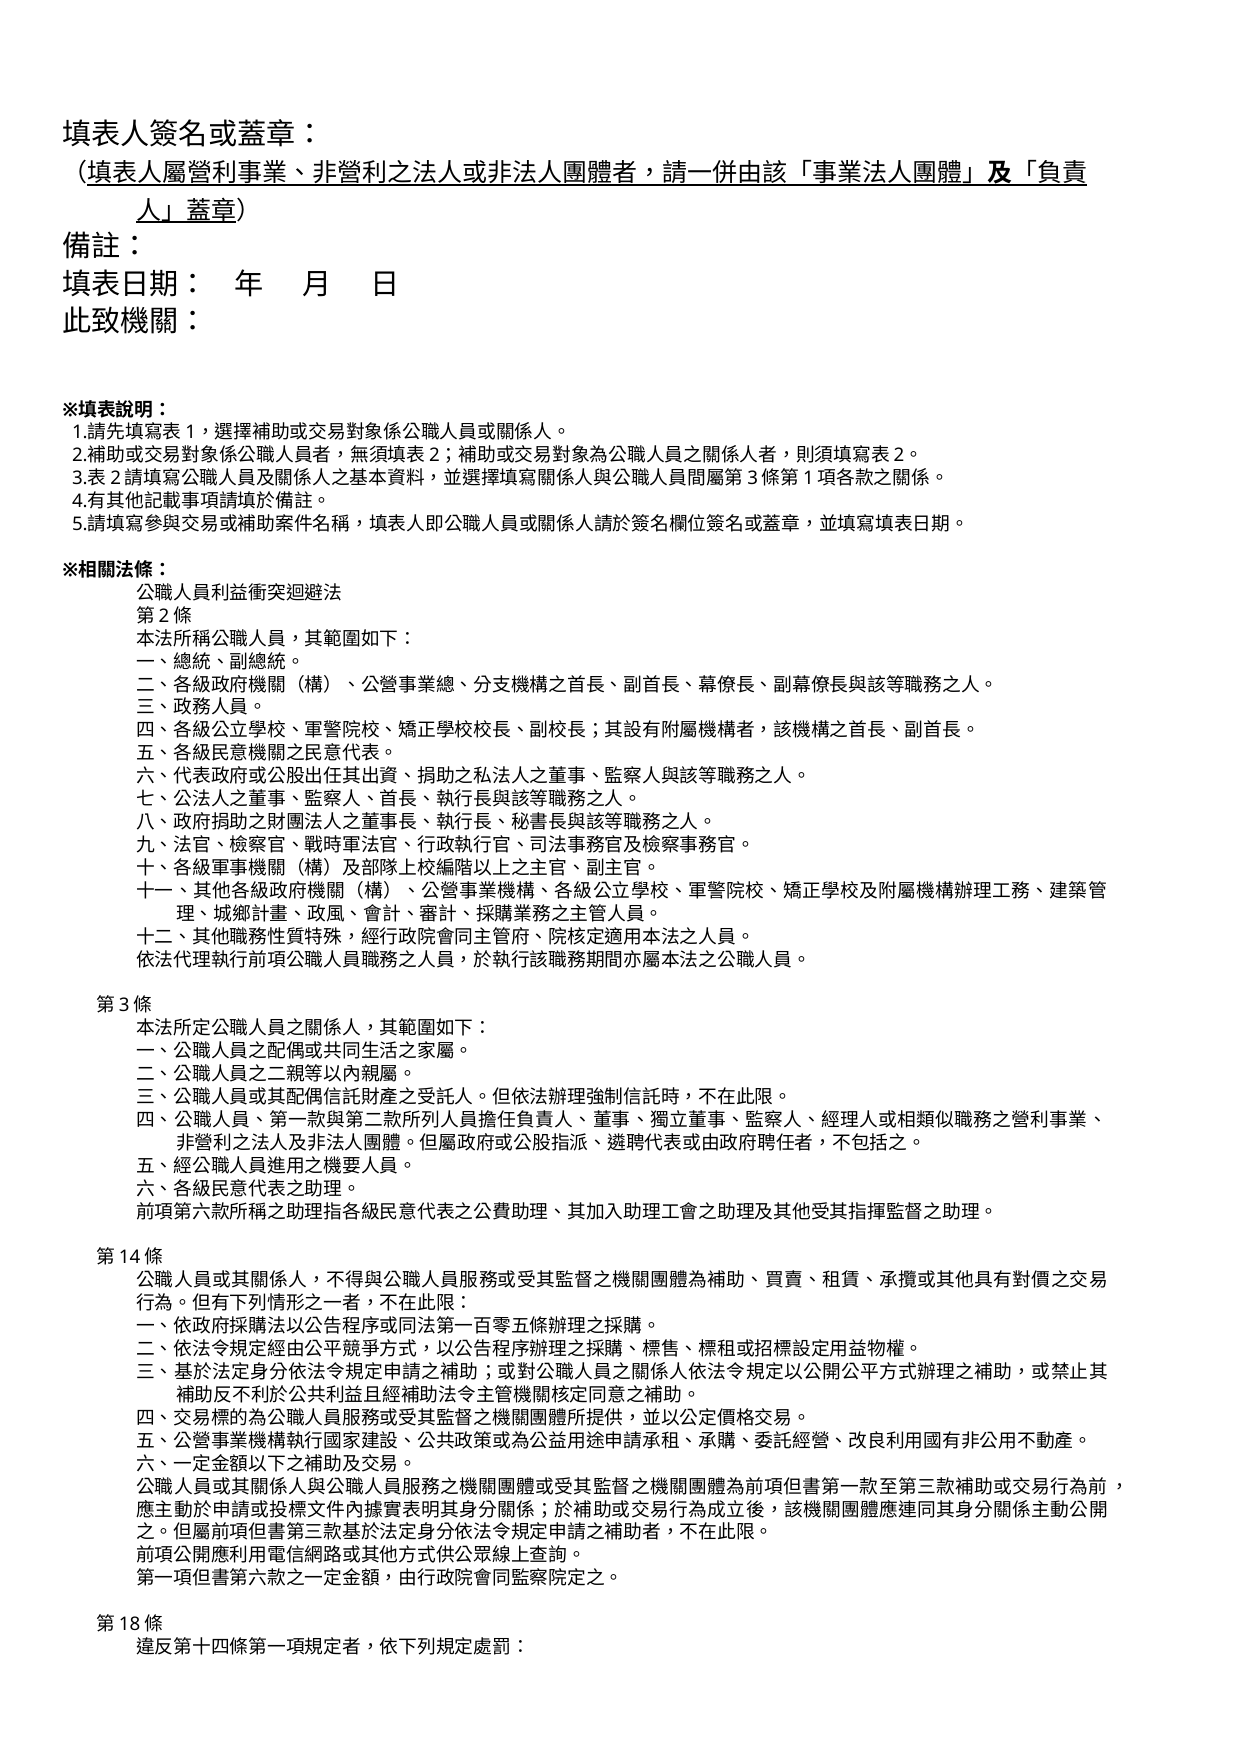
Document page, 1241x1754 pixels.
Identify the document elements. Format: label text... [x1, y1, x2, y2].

text 公職人員或其關係人，不得與公職人員服務或受其監督之機關團體為補助、買賣、租賃、承攬或其他具有對價之交易行為。但有下列情形之一者，不在此限： [136, 1268, 1110, 1314]
text 本法所稱公職人員，其範圍如下： [136, 627, 1110, 650]
text 依法代理執行前項公職人員職務之人員，於執行該職務期間亦屬本法之公職人員。 [136, 948, 1110, 971]
text 一、依政府採購法以公告程序或同法第一百零五條辦理之採購。 [136, 1314, 1110, 1337]
text 公職人員利益衝突迴避法 [136, 581, 1110, 604]
text 此致機關： [62, 302, 1110, 339]
text 二、各級政府機關（構）、公營事業總、分支機構之首長、副首長、幕僚長、副幕僚長與該等職務之人。 [136, 673, 1110, 696]
text 十二、其他職務性質特殊，經行政院會同主管府、院核定適用本法之人員。 [136, 925, 1110, 948]
text 2.補助或交易對象係公職人員者，無須填表2；補助或交易對象為公職人員之關係人者，則須填寫表2。 [62, 443, 1204, 466]
text 第3條 [62, 993, 1204, 1016]
text 1.請先填寫表1，選擇補助或交易對象係公職人員或關係人。 [62, 421, 1204, 443]
text 十、各級軍事機關（構）及部隊上校編階以上之主官、副主官。 [136, 856, 1110, 879]
text 六、一定金額以下之補助及交易。 [136, 1452, 1110, 1475]
text 四、各級公立學校、軍警院校、矯正學校校長、副校長；其設有附屬機構者，該機構之首長、副首長。 [136, 718, 1110, 741]
text 一、總統、副總統。 [136, 650, 1110, 673]
text 前項第六款所稱之助理指各級民意代表之公費助理、其加入助理工會之助理及其他受其指揮監督之助理。 [136, 1200, 1110, 1223]
text 違反第十四條第一項規定者，依下列規定處罰： [136, 1635, 1110, 1658]
text 第一項但書第六款之一定金額，由行政院會同監察院定之。 [136, 1566, 1110, 1589]
text 第2條 [136, 604, 1110, 627]
text 5.請填寫參與交易或補助案件名稱，填表人即公職人員或關係人請於簽名欄位簽名或蓋章，並填寫填表日期。 [62, 512, 1204, 535]
text 二、公職人員之二親等以內親屬。 [136, 1062, 1110, 1085]
text 六、代表政府或公股出任其出資、捐助之私法人之董事、監察人與該等職務之人。 [136, 764, 1110, 787]
text 九、法官、檢察官、戰時軍法官、行政執行官、司法事務官及檢察事務官。 [136, 833, 1110, 856]
text 二、依法令規定經由公平競爭方式，以公告程序辦理之採購、標售、標租或招標設定用益物權。 [136, 1337, 1110, 1360]
text 前項公開應利用電信網路或其他方式供公眾線上查詢。 [136, 1543, 1110, 1566]
text 五、各級民意機關之民意代表。 [136, 741, 1110, 764]
text 3.表2請填寫公職人員及關係人之基本資料，並選擇填寫關係人與公職人員間屬第3條第1項各款之關係。 [62, 466, 1204, 489]
text 十一、其他各級政府機關（構）、公營事業機構、各級公立學校、軍警院校、矯正學校及附屬機構辦理工務、建築管理、城鄉計畫、政風、會計、審計、採購業務之主管人員。 [136, 879, 1110, 925]
text 五、公營事業機構執行國家建設、公共政策或為公益用途申請承租、承購、委託經營、改良利用國有非公用不動產。 [136, 1429, 1110, 1452]
text 第18條 [62, 1612, 1204, 1635]
text 五、經公職人員進用之機要人員。 [136, 1154, 1110, 1177]
text 4.有其他記載事項請填於備註。 [62, 489, 1204, 512]
text 公職人員或其關係人與公職人員服務之機關團體或受其監督之機關團體為前項但書第一款至第三款補助或交易行為前，應主動於申請或投標文件內據實表明其身分關係；於補助或交易行為成立後，該機關團體應連同其身分關係主動公開之。但屬前項但書第三款基於法定身分依法令規定申請之補助者，不在此限。 [136, 1475, 1110, 1543]
text 七、公法人之董事、監察人、首長、執行長與該等職務之人。 [136, 787, 1110, 810]
text 一、公職人員之配偶或共同生活之家屬。 [136, 1039, 1110, 1062]
text 填表人簽名或蓋章： [62, 114, 1110, 152]
text 六、各級民意代表之助理。 [136, 1177, 1110, 1200]
text 三、政務人員。 [136, 696, 1110, 718]
text ※相關法條： [62, 558, 1204, 581]
text 三、公職人員或其配偶信託財產之受託人。但依法辦理強制信託時，不在此限。 [136, 1085, 1110, 1108]
text 第14條 [62, 1246, 1204, 1268]
text （填表人屬營利事業、非營利之法人或非法人團體者，請一併由該「事業法人團體」及「負責人」蓋章） [62, 152, 1110, 227]
text 四、公職人員、第一款與第二款所列人員擔任負責人、董事、獨立董事、監察人、經理人或相類似職務之營利事業、非營利之法人及非法人團體。但屬政府或公股指派、遴聘代表或由政府聘任者，不包括之。 [136, 1108, 1110, 1154]
text 三、基於法定身分依法令規定申請之補助；或對公職人員之關係人依法令規定以公開公平方式辦理之補助，或禁止其補助反不利於公共利益且經補助法令主管機關核定同意之補助。 [136, 1360, 1110, 1406]
text 八、政府捐助之財團法人之董事長、執行長、秘書長與該等職務之人。 [136, 810, 1110, 833]
text 四、交易標的為公職人員服務或受其監督之機關團體所提供，並以公定價格交易。 [136, 1406, 1110, 1429]
text 備註： [62, 227, 1110, 264]
text 填表日期： 年 月 日 [62, 264, 1110, 302]
text ※填表說明： [62, 398, 1110, 421]
text 本法所定公職人員之關係人，其範圍如下： [136, 1016, 1110, 1039]
